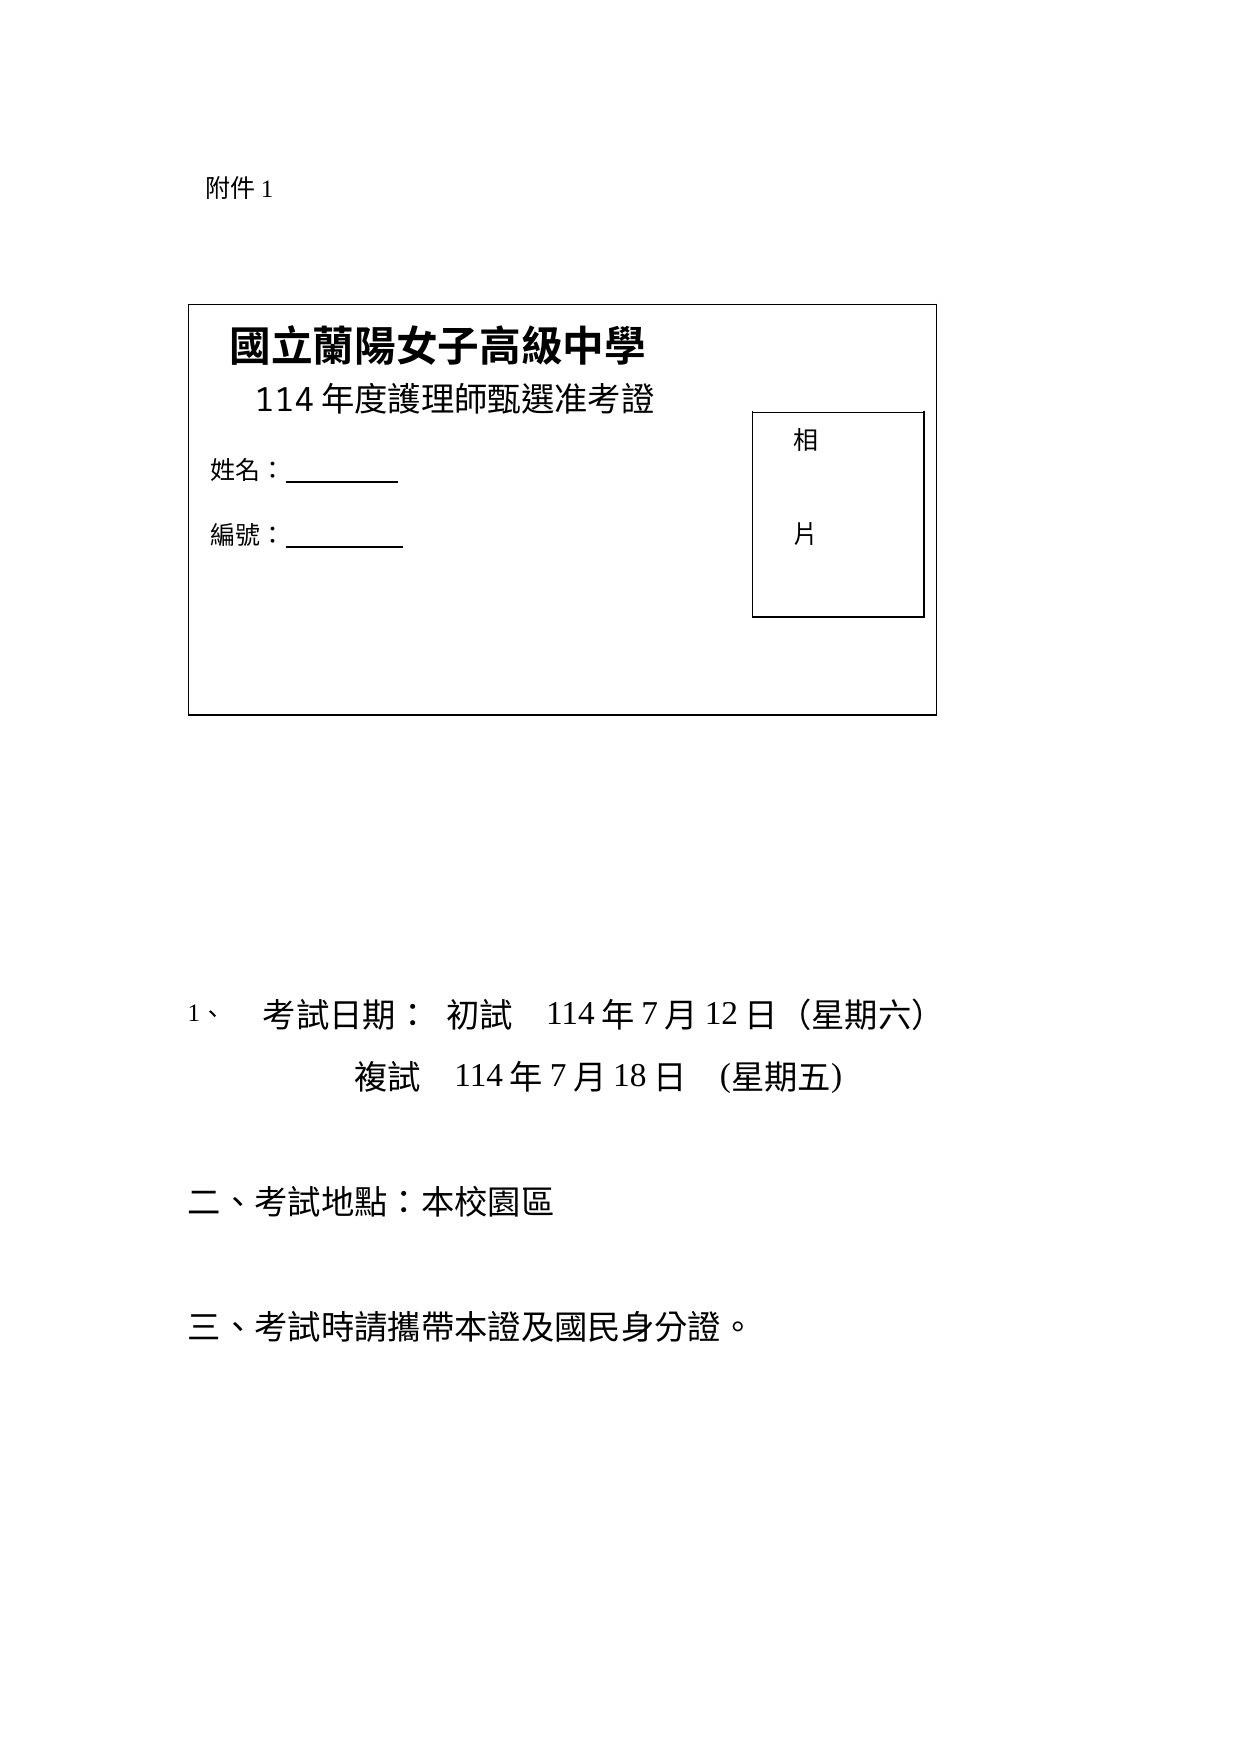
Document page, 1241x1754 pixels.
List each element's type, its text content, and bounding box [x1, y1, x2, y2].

text 三、考試時請攜帶本證及國民身分證。 [187, 1283, 1053, 1346]
text 二、考試地點：本校園區 [187, 1158, 1053, 1221]
text 編號： [204, 515, 752, 551]
text 片 [768, 514, 908, 550]
text 複試 114年7月18日 (星期五) [262, 1033, 1053, 1096]
text 附件1 [206, 169, 297, 205]
text 114年度護理師甄選准考證 [204, 373, 921, 421]
text 相 [768, 420, 908, 457]
text 姓名： [204, 450, 752, 486]
text 國立蘭陽女子高級中學 [204, 313, 921, 373]
list 考試日期： 初試 114年7月12日（星期六） [187, 971, 1053, 1033]
